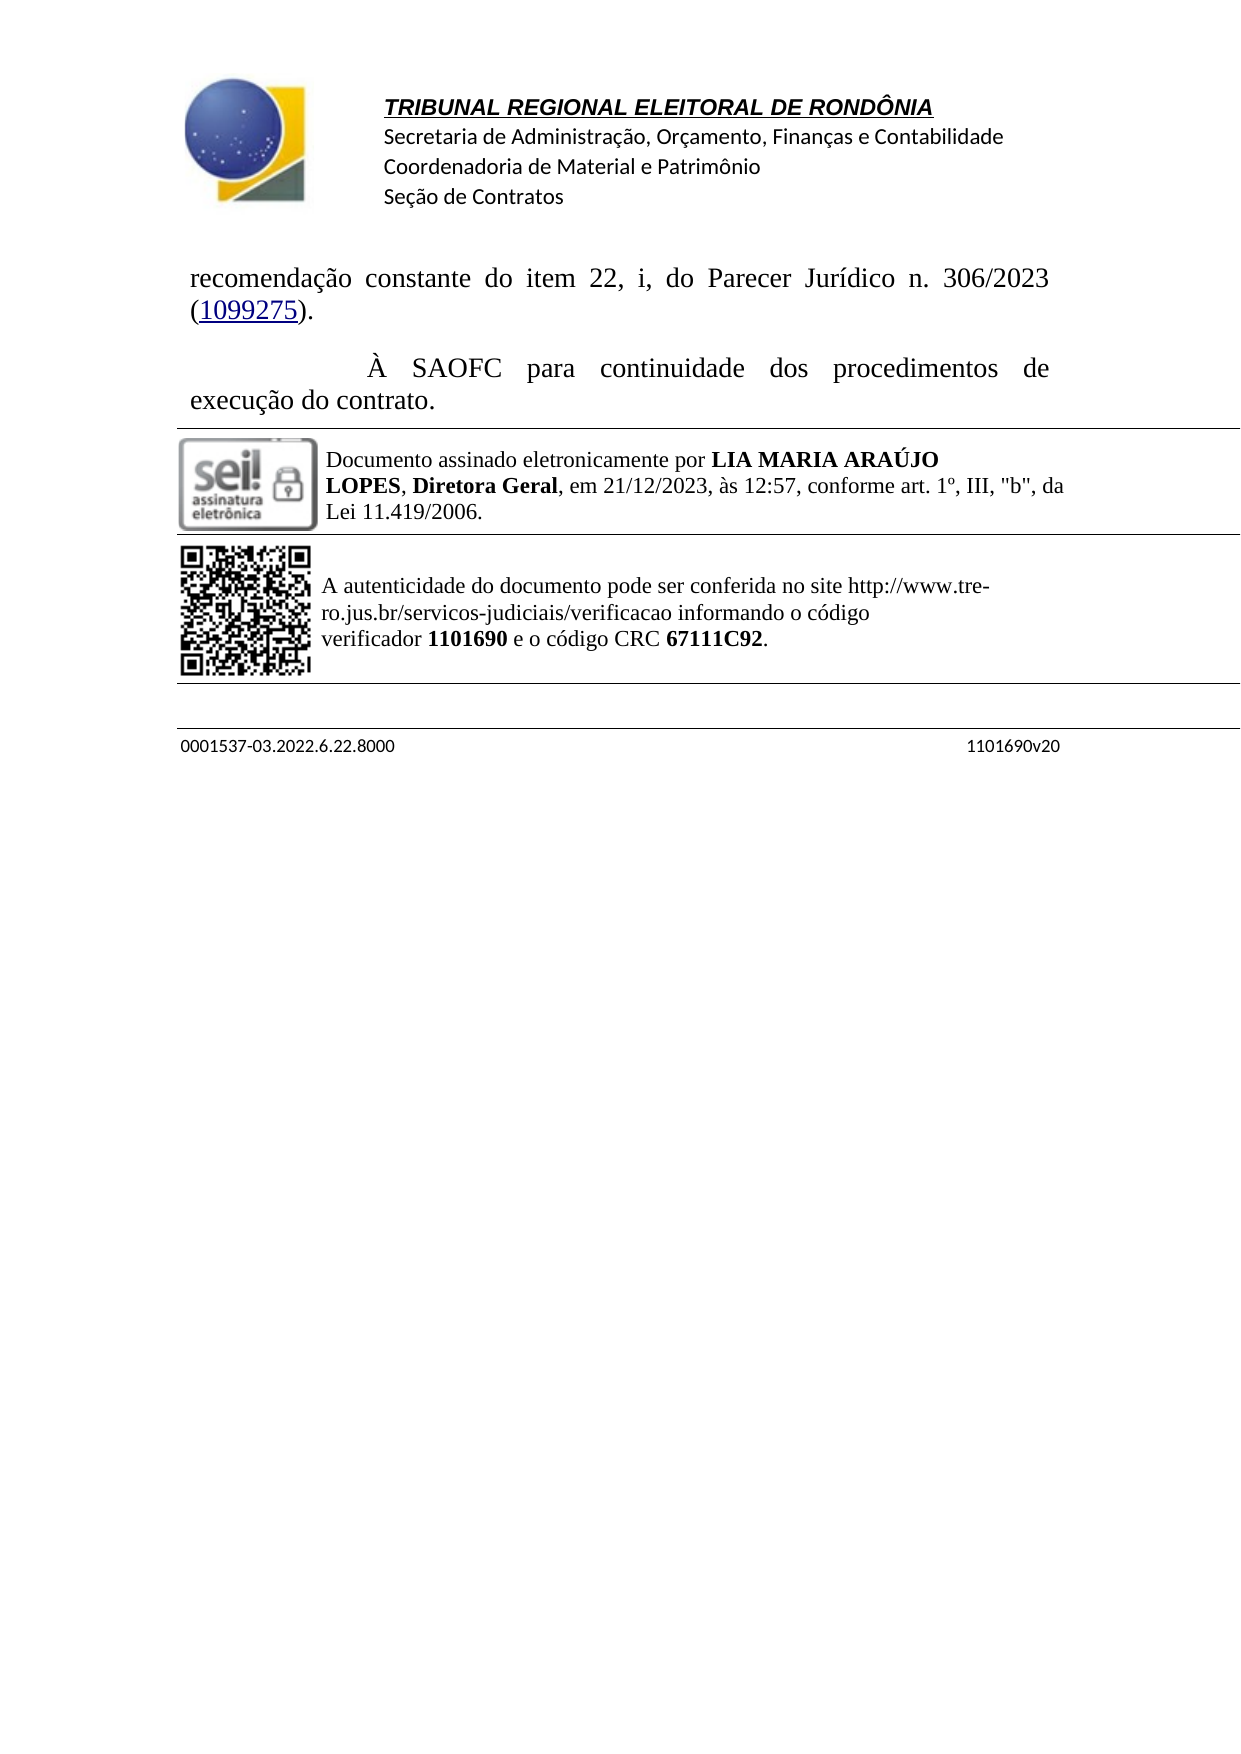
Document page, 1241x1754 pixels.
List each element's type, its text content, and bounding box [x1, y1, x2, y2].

table_header 1101690v20 [620, 731, 1063, 778]
table_header [177, 437, 324, 534]
text recomendação constante do item 22, i, do Parecer Jurídico n. 306/2023 (1099275). [190, 261, 1051, 326]
text À SAOFC para continuidade dos procedimentos de execução do contrato. [190, 351, 1051, 415]
table_header Documento assinado eletronicamente por LIA MARIA ARAÚJO LOPES, Diretora Geral, em 21/12/2023, às 12:57, conforme art. 1º, III, "b", da Lei 11.419/2006. [324, 437, 1072, 534]
table_header [177, 543, 319, 682]
table_header 0001537-03.2022.6.22.8000 [177, 731, 620, 778]
table_header A autenticidade do documento pode ser conferida no site http://www.tre-ro.jus.br/servicos-judiciais/verificacao informando o código verificador 1101690 e o código CRC 67111C92. [319, 543, 1072, 682]
